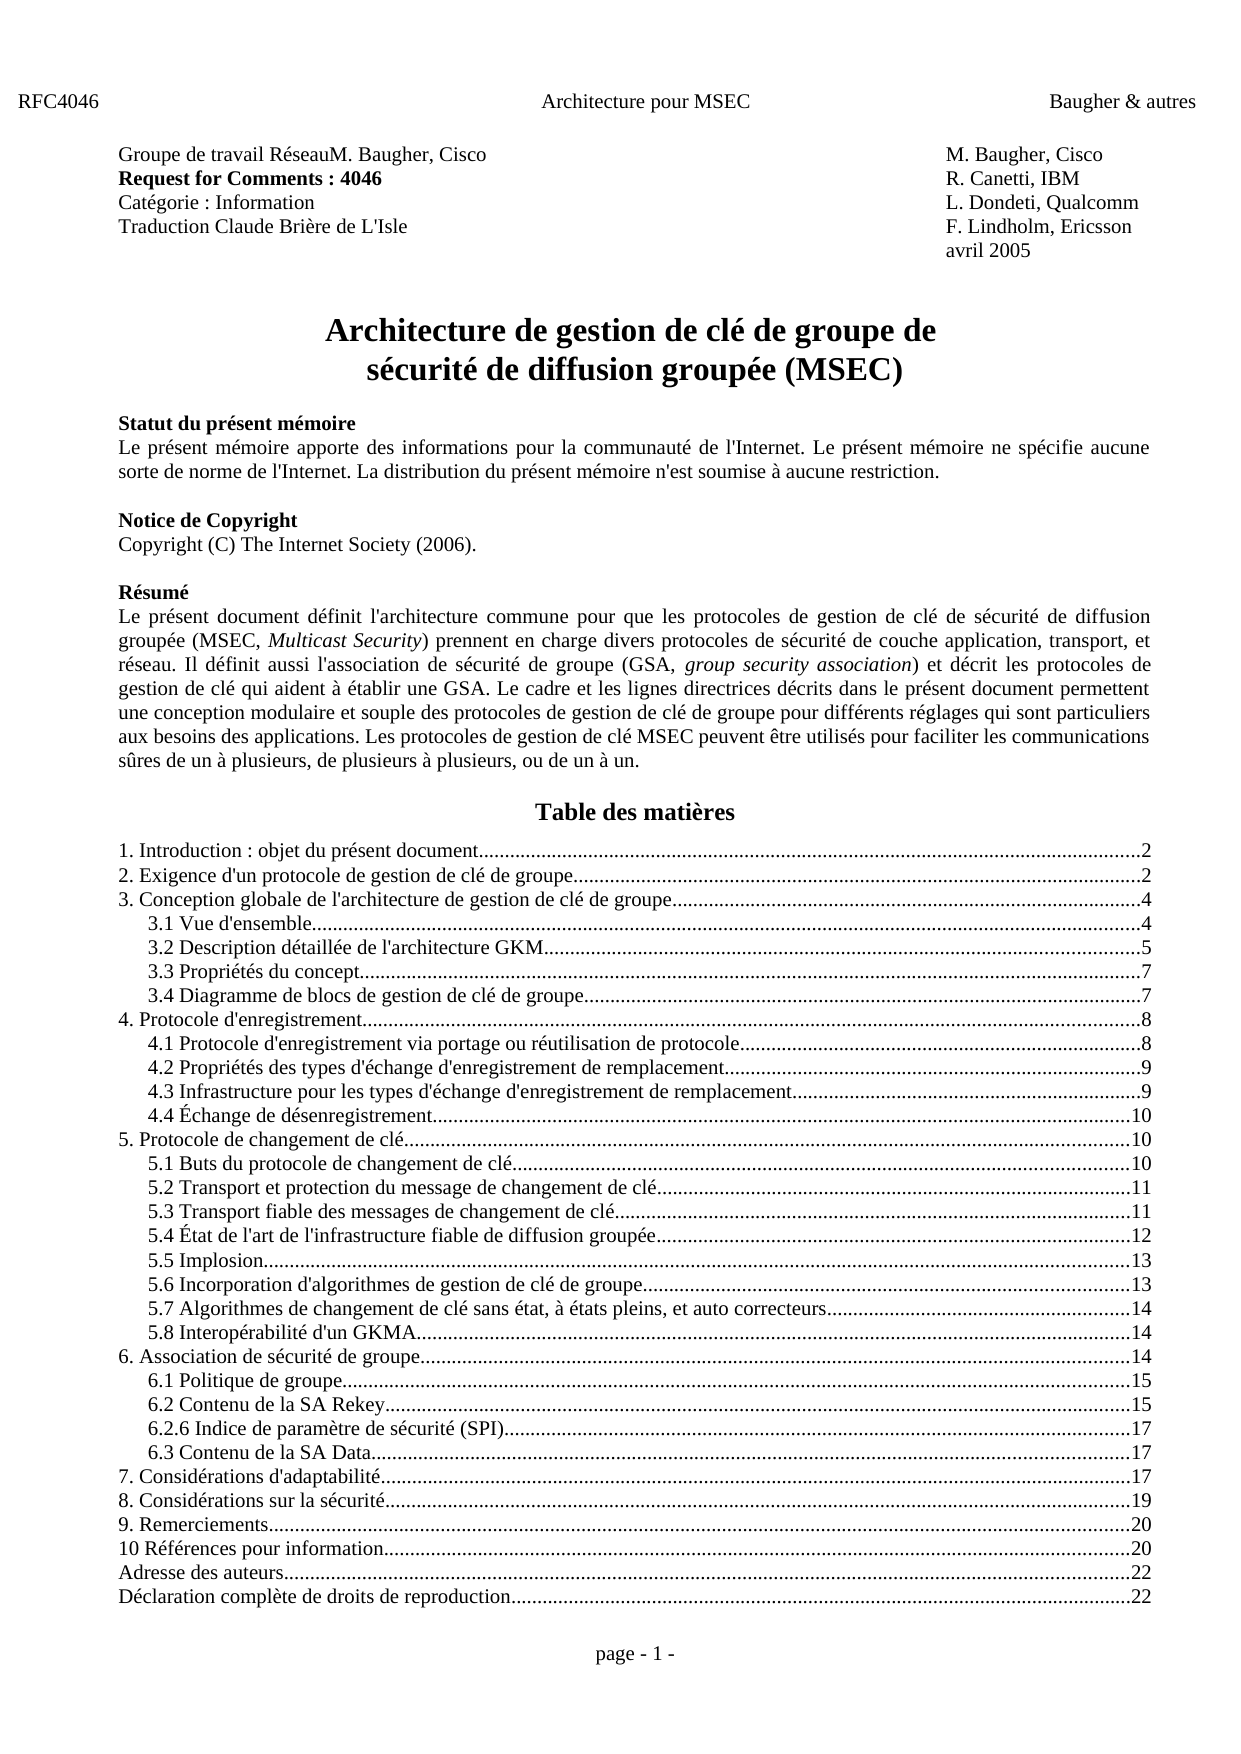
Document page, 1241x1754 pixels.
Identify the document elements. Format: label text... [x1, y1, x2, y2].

text 5.3 Transport fiable des messages de changement de clé 11 [148, 1199, 1152, 1223]
text Déclaration complète de droits de reproduction 22 [118, 1584, 1152, 1608]
text Adresse des auteurs 22 [118, 1560, 1152, 1584]
table_cell Request for Comments : 4046 [118, 166, 946, 190]
text 5.1 Buts du protocole de changement de clé 10 [148, 1151, 1152, 1175]
text 5.2 Transport et protection du message de changement de clé 11 [148, 1175, 1152, 1199]
text Notice de Copyright [118, 507, 1152, 532]
text 10 Références pour information 20 [118, 1536, 1152, 1560]
text 6.1 Politique de groupe 15 [148, 1368, 1152, 1392]
text 5.8 Interopérabilité d'un GKMA 14 [148, 1320, 1152, 1344]
text 3. Conception globale de l'architecture de gestion de clé de groupe 4 [118, 887, 1152, 911]
text Architecture de gestion de clé de groupe de sécurité de diffusion groupée (MSEC) [118, 311, 1152, 387]
text 2. Exigence d'un protocole de gestion de clé de groupe 2 [118, 862, 1152, 887]
table_cell R. Canetti, IBM [946, 166, 1152, 190]
table_header Groupe de travail RéseauM. Baugher, Cisco [118, 142, 946, 166]
text 4.1 Protocole d'enregistrement via portage ou réutilisation de protocole 8 [148, 1031, 1152, 1055]
table_cell avril 2005 [946, 238, 1152, 262]
text 6.2 Contenu de la SA Rekey 15 [148, 1392, 1152, 1416]
text 5.6 Incorporation d'algorithmes de gestion de clé de groupe 13 [148, 1272, 1152, 1296]
subtitle Table des matières [118, 797, 1152, 826]
text 4.3 Infrastructure pour les types d'échange d'enregistrement de remplacement 9 [148, 1079, 1152, 1103]
text Résumé [118, 580, 1152, 604]
text 6.3 Contenu de la SA Data 17 [148, 1440, 1152, 1464]
text Copyright (C) The Internet Society (2006). [118, 532, 1152, 556]
text 7. Considérations d'adaptabilité 17 [118, 1464, 1152, 1488]
table_header M. Baugher, Cisco [946, 142, 1152, 166]
text 3.3 Propriétés du concept 7 [148, 959, 1152, 983]
text Le présent document définit l'architecture commune pour que les protocoles de gestion de clé de sécurité de diffusion groupée (MSEC, Multicast Security) prennent en charge divers protocoles de sécurité de couche application, transport, et réseau. Il définit aussi l'association de sécurité de groupe (GSA, group security association) et décrit les protocoles de gestion de clé qui aident à établir une GSA. Le cadre et les lignes directrices décrits dans le présent document permettent une conception modulaire et souple des protocoles de gestion de clé de groupe pour différents réglages qui sont particuliers aux besoins des applications. Les protocoles de gestion de clé MSEC peuvent être utilisés pour faciliter les communications sûres de un à plusieurs, de plusieurs à plusieurs, ou de un à un. [118, 604, 1152, 772]
table_cell [118, 238, 946, 262]
text 5.5 Implosion 13 [148, 1247, 1152, 1272]
table_cell L. Dondeti, Qualcomm [946, 190, 1152, 214]
text 5.7 Algorithmes de changement de clé sans état, à états pleins, et auto correcteurs 14 [148, 1296, 1152, 1320]
text 6. Association de sécurité de groupe 14 [118, 1344, 1152, 1368]
table_cell F. Lindholm, Ericsson [946, 214, 1152, 238]
text 4. Protocole d'enregistrement 8 [118, 1007, 1152, 1031]
text 4.4 Échange de désenregistrement 10 [148, 1103, 1152, 1127]
text Statut du présent mémoire [118, 411, 1152, 435]
text 3.2 Description détaillée de l'architecture GKM 5 [148, 935, 1152, 959]
text 3.1 Vue d'ensemble 4 [148, 911, 1152, 935]
text 5. Protocole de changement de clé 10 [118, 1127, 1152, 1151]
text 9. Remerciements 20 [118, 1512, 1152, 1536]
text 4.2 Propriétés des types d'échange d'enregistrement de remplacement 9 [148, 1055, 1152, 1079]
text 6.2.6 Indice de paramètre de sécurité (SPI) 17 [148, 1416, 1152, 1440]
table_cell Catégorie : Information [118, 190, 946, 214]
table_cell Traduction Claude Brière de L'Isle [118, 214, 946, 238]
text Le présent mémoire apporte des informations pour la communauté de l'Internet. Le présent mémoire ne spécifie aucune sorte de norme de l'Internet. La distribution du présent mémoire n'est soumise à aucune restriction. [118, 435, 1152, 483]
text 8. Considérations sur la sécurité 19 [118, 1488, 1152, 1512]
text 3.4 Diagramme de blocs de gestion de clé de groupe 7 [148, 983, 1152, 1007]
text 1. Introduction : objet du présent document 2 [118, 838, 1152, 862]
text 5.4 État de l'art de l'infrastructure fiable de diffusion groupée 12 [148, 1223, 1152, 1247]
